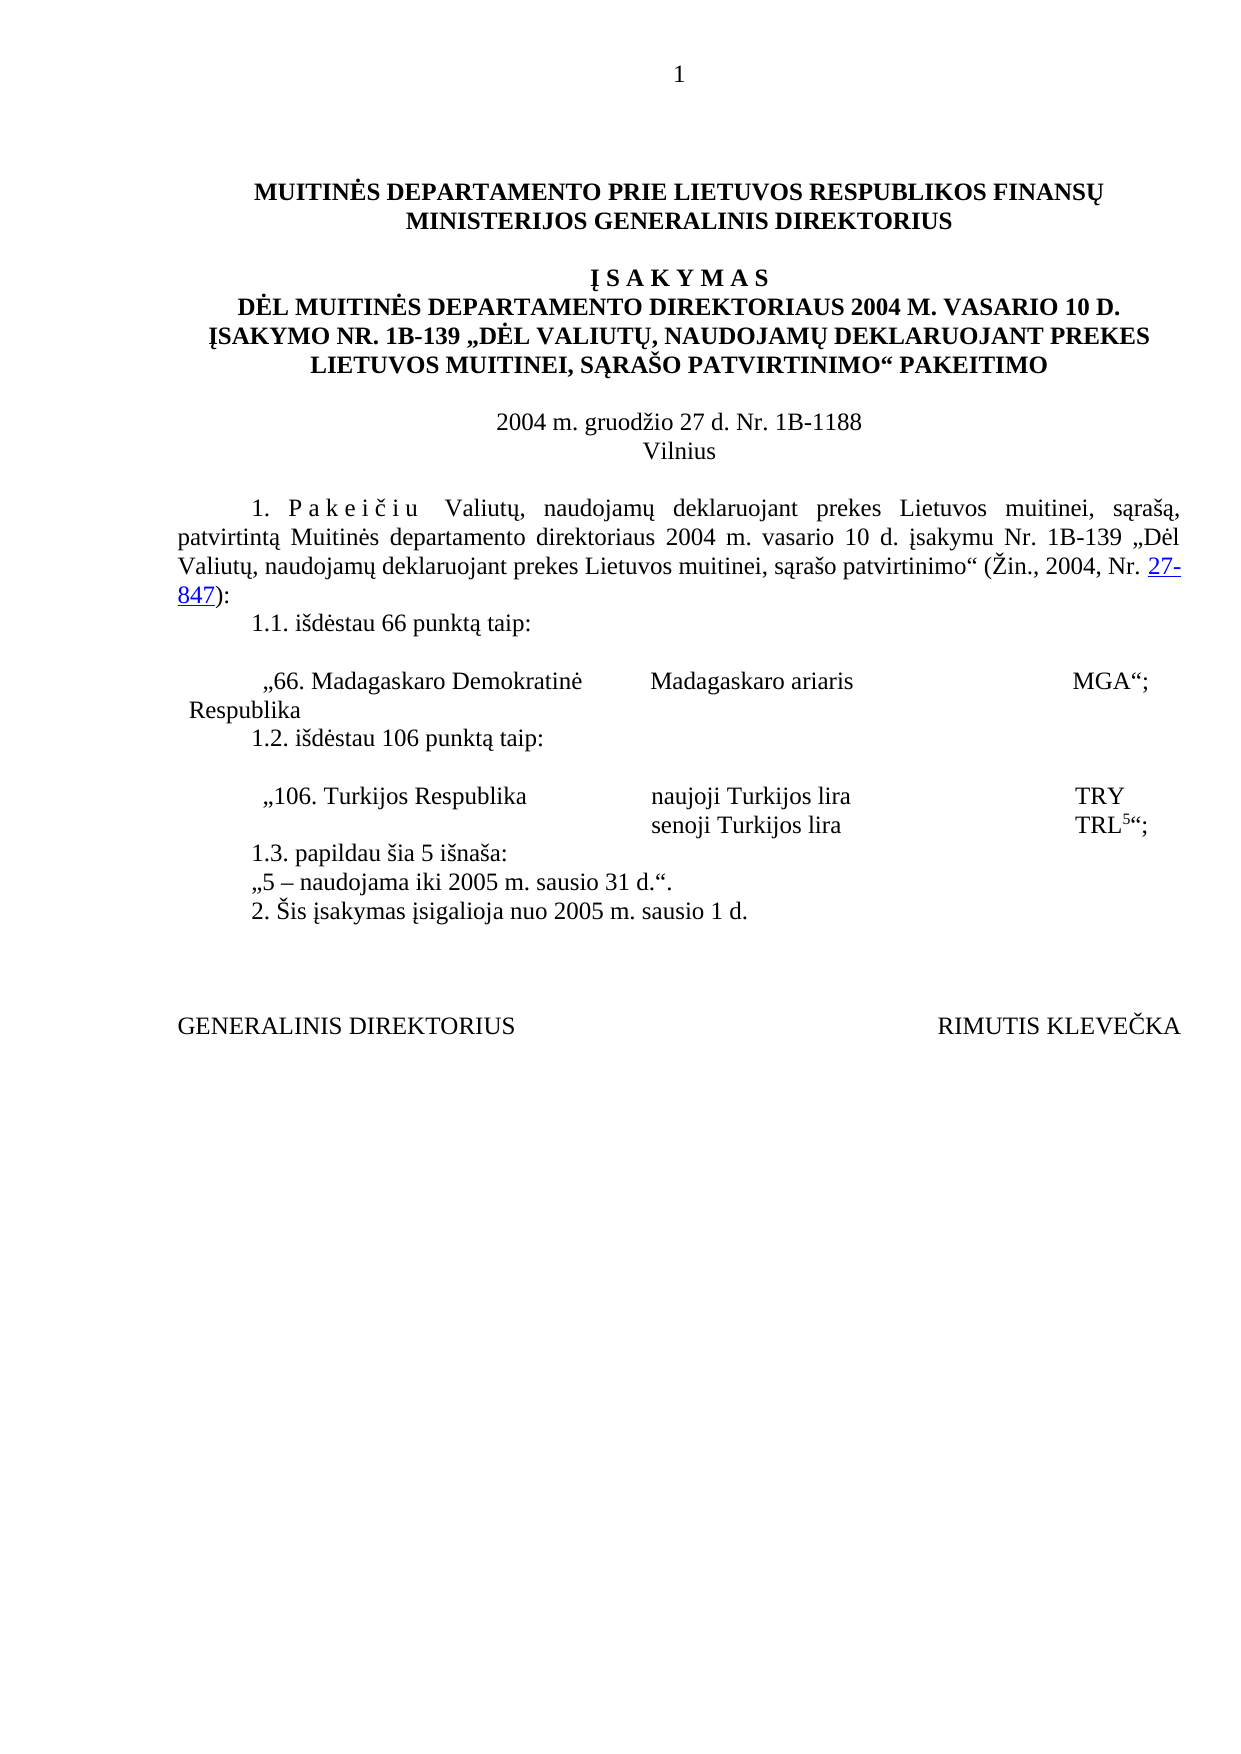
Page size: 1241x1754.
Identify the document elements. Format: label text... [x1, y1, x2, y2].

text GENERALINIS DIREKTORIUS RIMUTIS KLEVEČKA [177, 1011, 1181, 1040]
table_cell [177, 810, 640, 838]
table_header naujoji Turkijos lira [640, 781, 1064, 810]
text 2. Šis įsakymas įsigalioja nuo 2005 m. sausio 1 d. [177, 896, 1181, 925]
table_header Madagaskaro ariaris [639, 666, 1061, 723]
text 1.2. išdėstau 106 punktą taip: [177, 723, 1181, 752]
table_header „106. Turkijos Respublika [177, 781, 640, 810]
text Vilnius [177, 436, 1181, 465]
text „5 – naudojama iki 2005 m. sausio 31 d.“. [177, 867, 1181, 896]
text DĖL MUITINĖS DEPARTAMENTO DIREKTORIAUS 2004 M. VASARIO 10 D. ĮSAKYMO NR. 1B-139 „DĖL VALIUTŲ, NAUDOJAMŲ DEKLARUOJANT PREKES LIETUVOS MUITINEI, SĄRAŠO PATVIRTINIMO“ PAKEITIMO [177, 292, 1181, 378]
text MUITINĖS DEPARTAMENTO PRIE LIETUVOS RESPUBLIKOS FINANSŲ MINISTERIJOS GENERALINIS DIREKTORIUS [177, 177, 1181, 235]
table_cell TRL5“; [1064, 810, 1181, 838]
text 1.3. papildau šia 5 išnaša: [177, 838, 1181, 867]
text Į S A K Y M A S [177, 263, 1181, 292]
table_header TRY [1064, 781, 1181, 810]
text 1. Pakeičiu Valiutų, naudojamų deklaruojant prekes Lietuvos muitinei, sąrašą, patvirtintą Muitinės departamento direktoriaus 2004 m. vasario 10 d. įsakymu Nr. 1B-139 „Dėl Valiutų, naudojamų deklaruojant prekes Lietuvos muitinei, sąrašo patvirtinimo“ (Žin., 2004, Nr. 27-847): [177, 493, 1181, 608]
table_cell senoji Turkijos lira [640, 810, 1064, 838]
table_header „66. Madagaskaro Demokratinė Respublika [177, 666, 639, 723]
text 1.1. išdėstau 66 punktą taip: [177, 608, 1181, 637]
table_header MGA“; [1061, 666, 1181, 723]
text 2004 m. gruodžio 27 d. Nr. 1B-1188 [177, 407, 1181, 436]
